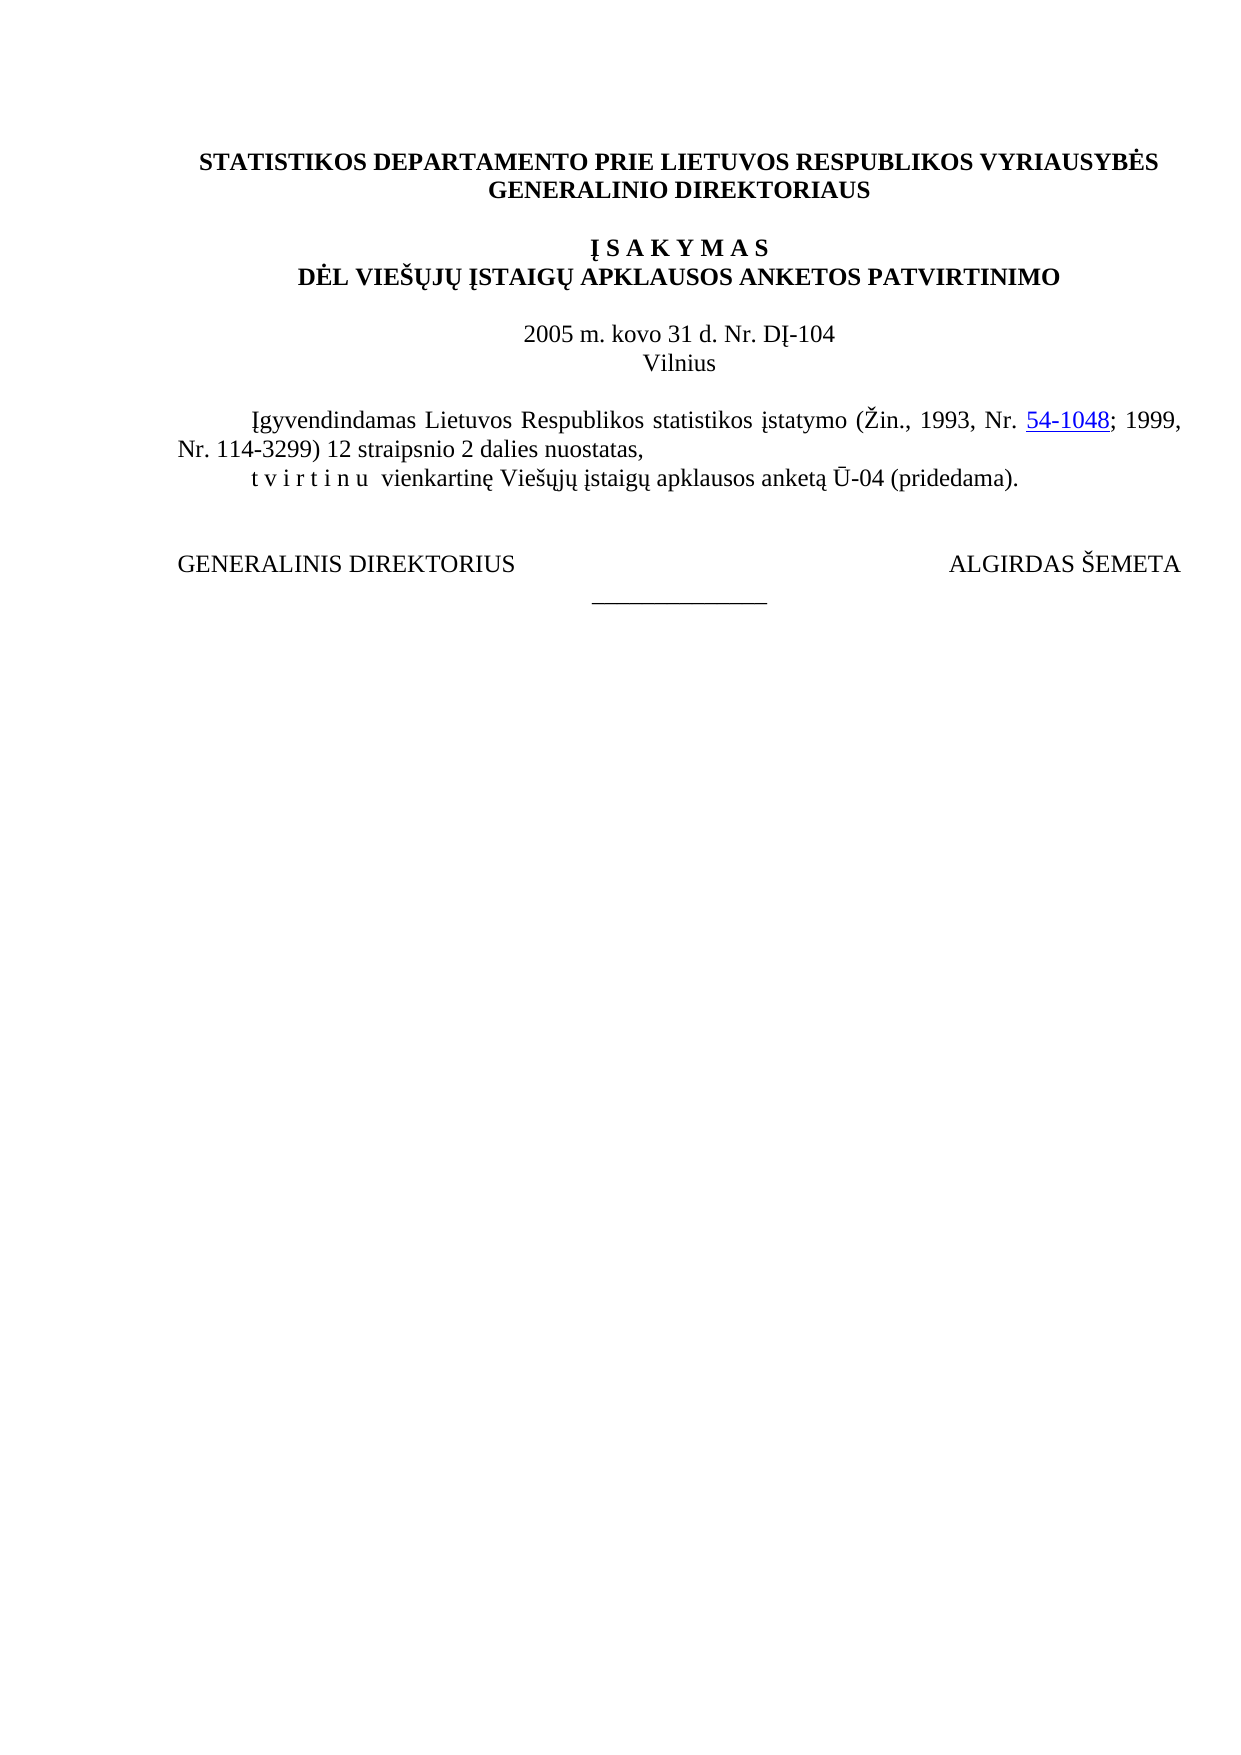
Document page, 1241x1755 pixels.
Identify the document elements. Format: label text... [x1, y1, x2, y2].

text 2005 m. kovo 31 d. Nr. DĮ-104 [177, 319, 1181, 348]
text Vilnius [177, 348, 1181, 377]
text Į S A K Y M A S [177, 233, 1181, 262]
text tvirtinu vienkartinę Viešųjų įstaigų apklausos anketą Ū-04 (pridedama). [177, 463, 1181, 492]
text DĖL VIEŠŲJŲ ĮSTAIGŲ APKLAUSOS ANKETOS PATVIRTINIMO [177, 262, 1181, 291]
text Generalinis direktorius Algirdas Šemeta [177, 549, 1181, 578]
text ______________ [177, 578, 1181, 607]
text Įgyvendindamas Lietuvos Respublikos statistikos įstatymo (Žin., 1993, Nr. 54-1048; 1999, Nr. 114-3299) 12 straipsnio 2 dalies nuostatas, [177, 406, 1181, 463]
text STATISTIKOS DEPARTAMENTO PRIE LIETUVOS RESPUBLIKOS VYRIAUSYBĖS GENERALINIO DIREKTORIAUS [177, 147, 1181, 204]
